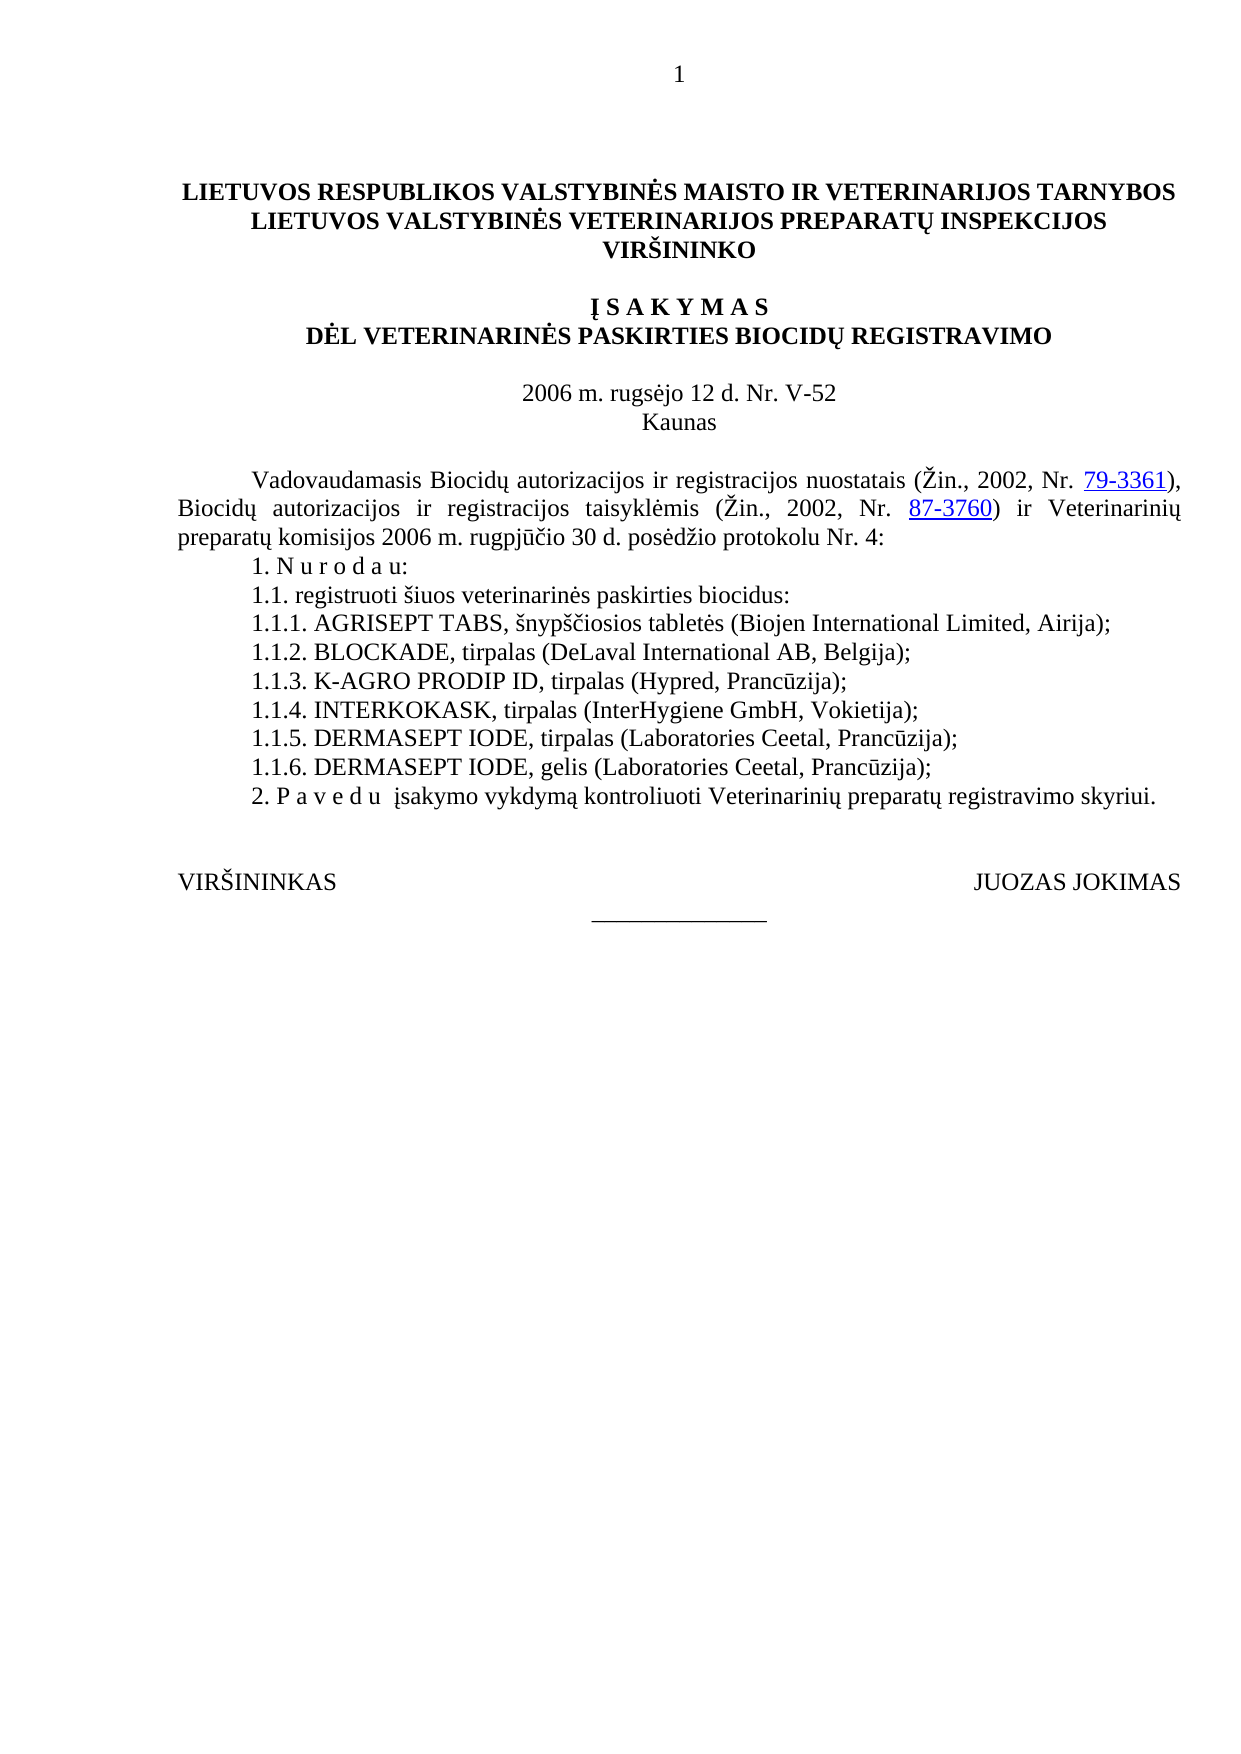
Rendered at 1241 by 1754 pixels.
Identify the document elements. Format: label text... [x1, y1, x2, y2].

text Į S A K Y M A S [177, 292, 1181, 321]
text Kaunas [177, 407, 1181, 436]
text 1. Nurodau: [177, 551, 1181, 580]
text 1.1.4. INTERKOKASK, tirpalas (InterHygiene GmbH, Vokietija); [177, 695, 1181, 723]
text 2. Pavedu įsakymo vykdymą kontroliuoti Veterinarinių preparatų registravimo skyriui. [177, 781, 1181, 810]
text 1.1.6. DERMASEPT IODE, gelis (Laboratories Ceetal, Prancūzija); [177, 752, 1181, 781]
text 1.1.1. AGRISEPT TABS, šnypščiosios tabletės (Biojen International Limited, Airija); [177, 608, 1181, 637]
text ______________ [177, 896, 1181, 925]
text 1.1.3. K-AGRO PRODIP ID, tirpalas (Hypred, Prancūzija); [177, 666, 1181, 695]
text DĖL VETERINARINĖS PASKIRTIES BIOCIDŲ REGISTRAVIMO [177, 321, 1181, 350]
text VIRŠININKAS JUOZAS JOKIMAS [177, 867, 1181, 896]
text Vadovaudamasis Biocidų autorizacijos ir registracijos nuostatais (Žin., 2002, Nr. 79-3361), Biocidų autorizacijos ir registracijos taisyklėmis (Žin., 2002, Nr. 87-3760) ir Veterinarinių preparatų komisijos 2006 m. rugpjūčio 30 d. posėdžio protokolu Nr. 4: [177, 465, 1181, 551]
text LIETUVOS RESPUBLIKOS VALSTYBINĖS MAISTO IR VETERINARIJOS TARNYBOS LIETUVOS VALSTYBINĖS VETERINARIJOS PREPARATŲ INSPEKCIJOS VIRŠININKO [177, 177, 1181, 263]
text 1.1.2. BLOCKADE, tirpalas (DeLaval International AB, Belgija); [177, 637, 1181, 666]
text 1.1. registruoti šiuos veterinarinės paskirties biocidus: [177, 580, 1181, 608]
text 2006 m. rugsėjo 12 d. Nr. V-52 [177, 378, 1181, 407]
text 1.1.5. DERMASEPT IODE, tirpalas (Laboratories Ceetal, Prancūzija); [177, 723, 1181, 752]
